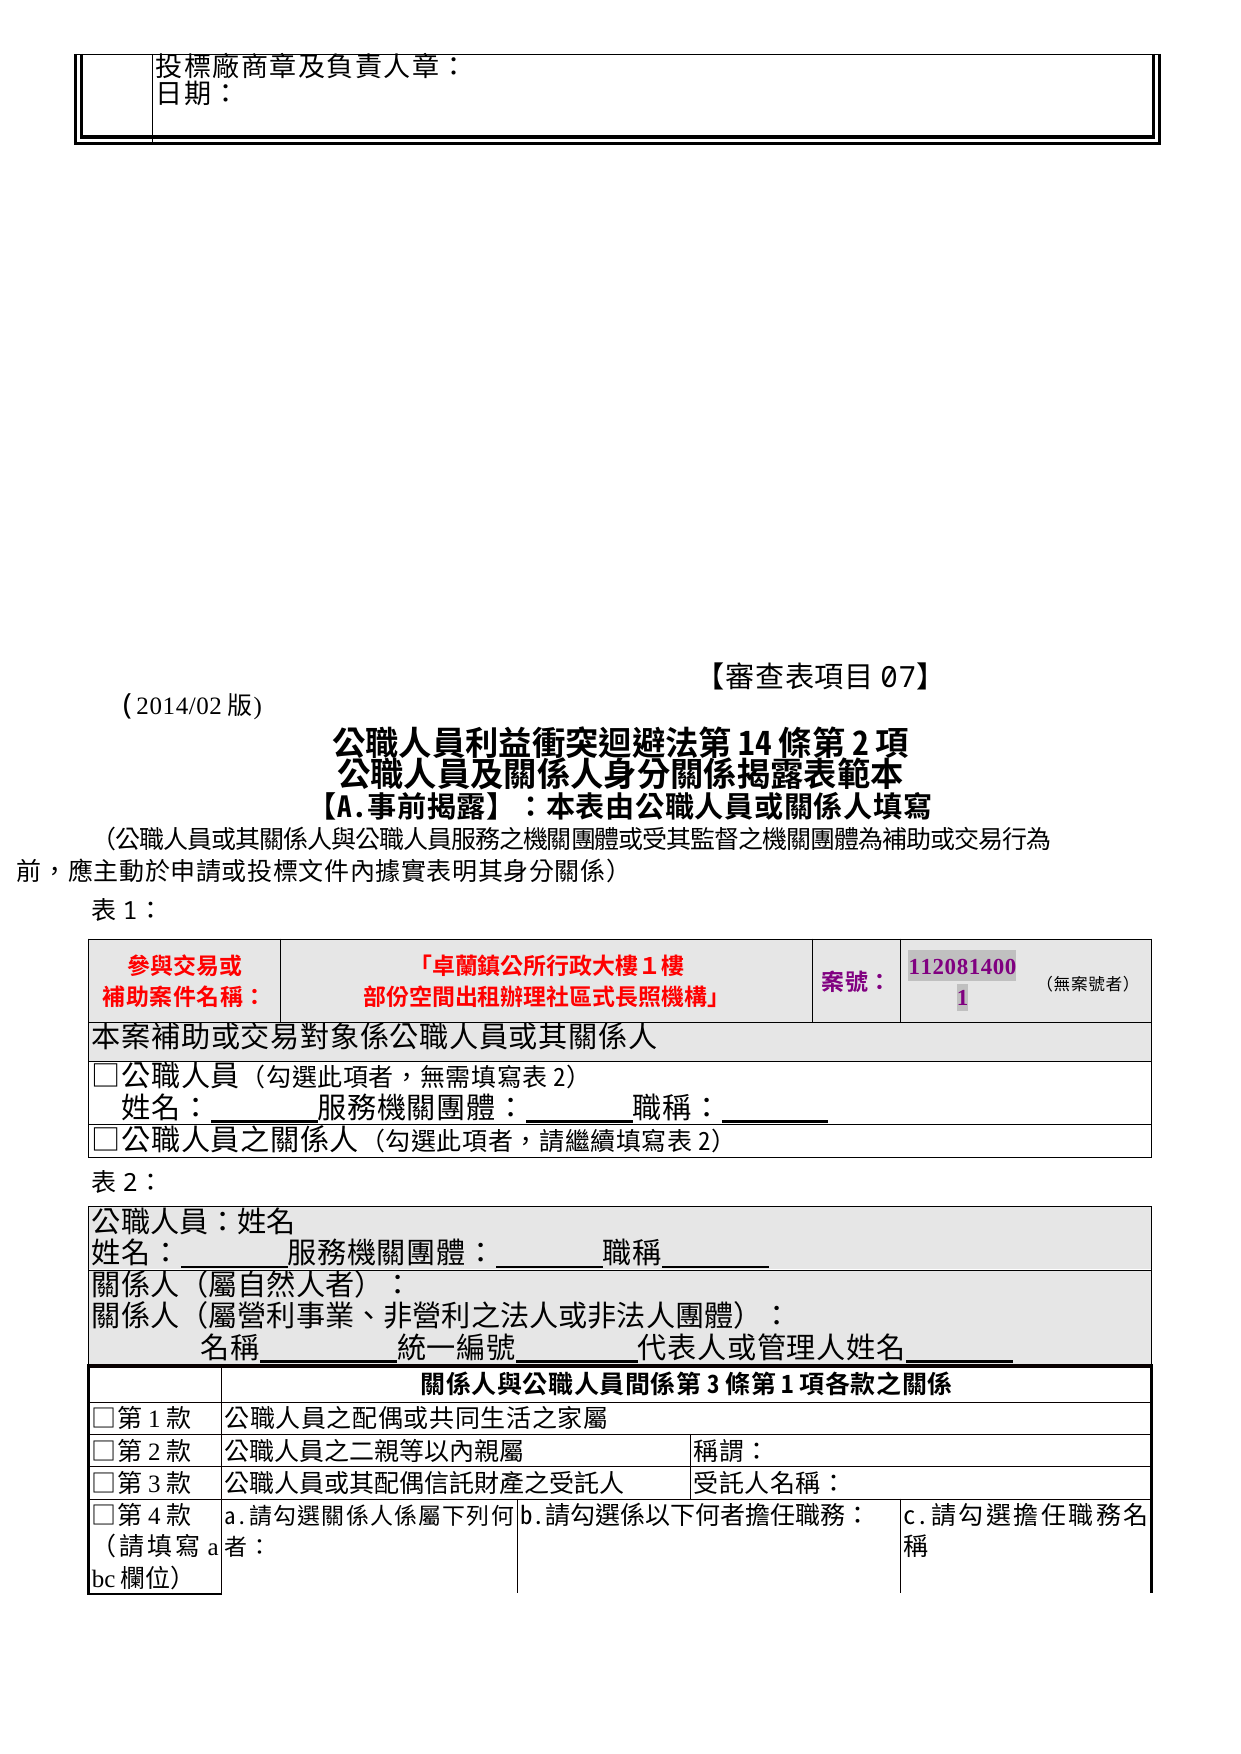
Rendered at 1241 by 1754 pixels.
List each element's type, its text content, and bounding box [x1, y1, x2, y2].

table_cell 公職人員之二親等以內親屬 [222, 1435, 690, 1466]
table_cell 公職人員之配偶或共同生活之家屬 [222, 1403, 1150, 1434]
table_cell 表2： [89, 1158, 1152, 1206]
table_cell b.請勾選係以下何者擔任職務： [518, 1500, 900, 1593]
table_cell 關係人（屬自然人者）： 關係人（屬營利事業、非營利之法人或非法人團體）： 名稱 統一編號 代表人或管理人姓名 [89, 1271, 1151, 1364]
table_cell （無案號者） [1024, 940, 1151, 1022]
table_cell □公職人員之關係人（勾選此項者，請繼續填寫表2） [89, 1125, 1151, 1157]
table_cell 1120814001 [901, 940, 1024, 1022]
table_cell 本案補助或交易對象係公職人員或其關係人 [89, 1023, 1151, 1061]
text 公職人員及關係人身分關係揭露表範本 [118, 761, 1122, 793]
table_cell 「卓蘭鎮公所行政大樓１樓 部份空間出租辦理社區式長照機構」 [281, 940, 812, 1022]
table_cell 公職人員或其配偶信託財產之受託人 [222, 1467, 690, 1498]
table_cell 關係人與公職人員間係第3條第1項各款之關係 [222, 1368, 1150, 1402]
table_cell 稱謂： [691, 1435, 1150, 1466]
text 【A.事前揭露】：本表由公職人員或關係人填寫 [118, 793, 1122, 824]
table_cell 公職人員：姓名 姓名： 服務機關團體： 職稱 [89, 1207, 1151, 1269]
table_cell 參與交易或 補助案件名稱： [89, 940, 280, 1022]
text 公職人員利益衝突迴避法第14條第2項 [889, 730, 1122, 761]
table_cell □第1款 [90, 1403, 221, 1434]
table_cell □公職人員（勾選此項者，無需填寫表2） 姓名： 服務機關團體： 職稱： [89, 1062, 1151, 1124]
table_cell a.請勾選關係人係屬下列何者： [222, 1500, 517, 1593]
table_cell 案號： [813, 940, 900, 1022]
table_cell c.請勾選擔任職務名稱 [901, 1500, 1150, 1593]
table_cell [90, 1368, 221, 1402]
text 公職人員利益衝突迴避法第14條第2項 [391, 730, 712, 761]
table_cell 表1： [89, 895, 1152, 938]
table_cell 投標廠商章及負責人章： 日期： [153, 55, 1152, 135]
table_cell [83, 55, 152, 135]
table_cell 受託人名稱： [691, 1467, 1150, 1498]
text 公職人員利益衝突迴避法第14條第2項 [118, 730, 389, 761]
table_cell □第3款 [90, 1467, 221, 1498]
text 公職人員利益衝突迴避法第14條第2項 [713, 730, 895, 761]
table_cell □第2款 [90, 1435, 221, 1466]
text 【審查表項目07】(2014/02版) [118, 666, 1022, 720]
table_header （公職人員或其關係人與公職人員服務之機關團體或受其監督之機關團體為補助或交易行為 前，應主動於申請或投標文件內據實表明其身分關係） [89, 824, 1152, 895]
table_cell □第4款 （請填寫abc欄位） [90, 1500, 221, 1593]
